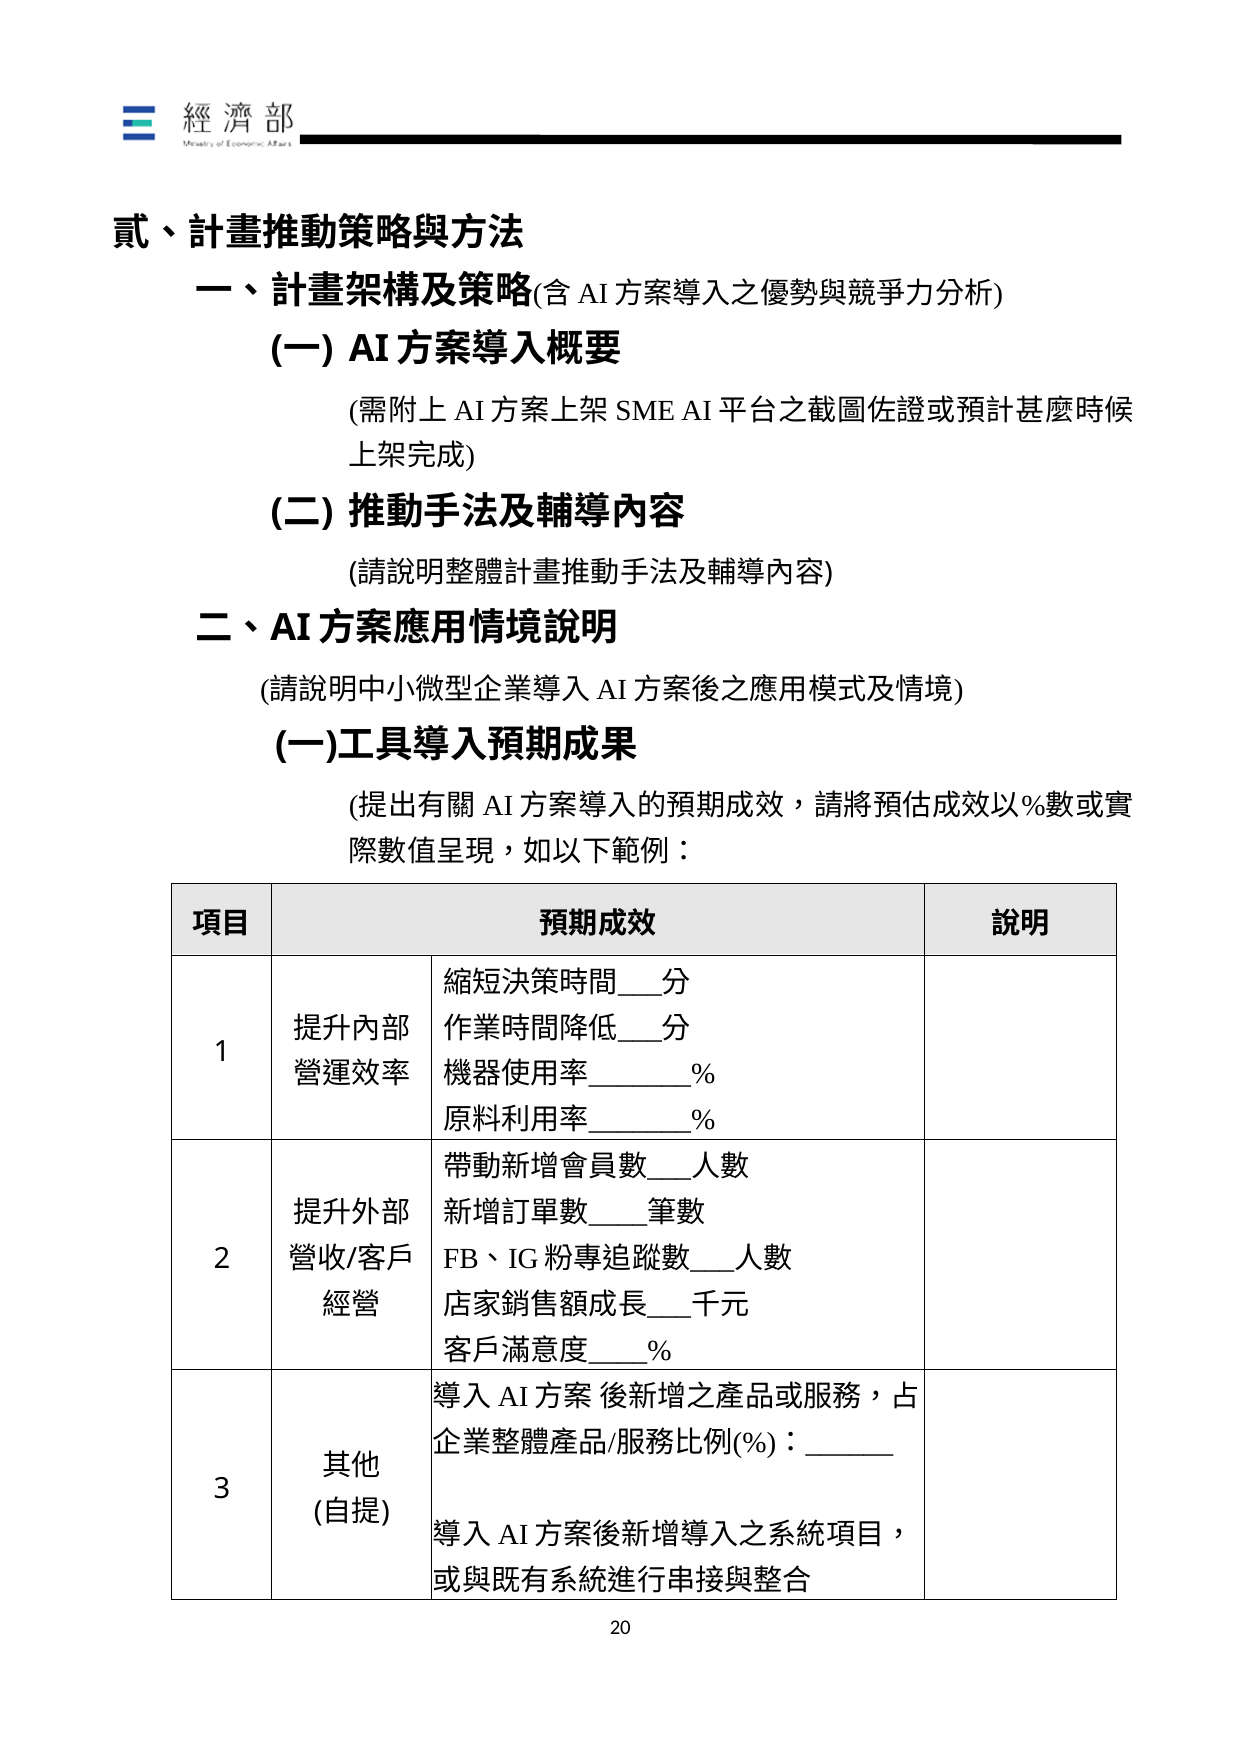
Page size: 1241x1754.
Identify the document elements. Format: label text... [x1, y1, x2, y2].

table_cell 3 [172, 1370, 271, 1599]
table_cell 2 [172, 1140, 271, 1369]
list AI方案應用情境說明 [195, 604, 1134, 650]
table_cell [925, 1140, 1116, 1369]
text (提出有關AI方案導入的預期成效，請將預估成效以%數或實際數值呈現，如以下範例： [348, 779, 1134, 871]
text (需附上AI方案上架SME AI平台之截圖佐證或預計甚麼時候上架完成) [348, 383, 1134, 475]
table_cell [925, 956, 1116, 1139]
list AI方案導入概要 [270, 325, 1134, 371]
table_header 預期成效 [272, 884, 924, 954]
table_cell 其他 (自提) [272, 1370, 431, 1599]
table_header 項目 [172, 884, 271, 954]
table_cell 1 [172, 956, 271, 1139]
table_cell 提升外部營收/客戶經營 [272, 1140, 431, 1369]
table_cell 帶動新增會員數___人數 新增訂單數____筆數 FB、IG粉專追蹤數___人數 店家銷售額成長___千元 客戶滿意度____% [432, 1140, 924, 1369]
table_cell 提升內部營運效率 [272, 956, 431, 1139]
text (請說明整體計畫推動手法及輔導內容) [348, 546, 1134, 592]
table_header 說明 [925, 884, 1116, 954]
list 推動手法及輔導內容 [270, 487, 1134, 533]
text (請說明中小微型企業導入AI方案後之應用模式及情境) [260, 662, 1134, 708]
table_cell 導入 AI方案 後新增之產品或服務，占企業整體產品/服務比例(%)：______ 導入 AI方案後新增導入之系統項目，或與既有系統進行串接與整合 [432, 1370, 924, 1599]
table_cell 縮短決策時間___分 作業時間降低___分 機器使用率_______% 原料利用率_______% [432, 956, 924, 1139]
list 計畫推動策略與方法 [112, 208, 1134, 254]
table_cell [925, 1370, 1116, 1599]
text (一)工具導入預期成果 [275, 721, 1134, 767]
list 計畫架構及策略(含AI方案導入之優勢與競爭力分析) [195, 267, 1134, 312]
